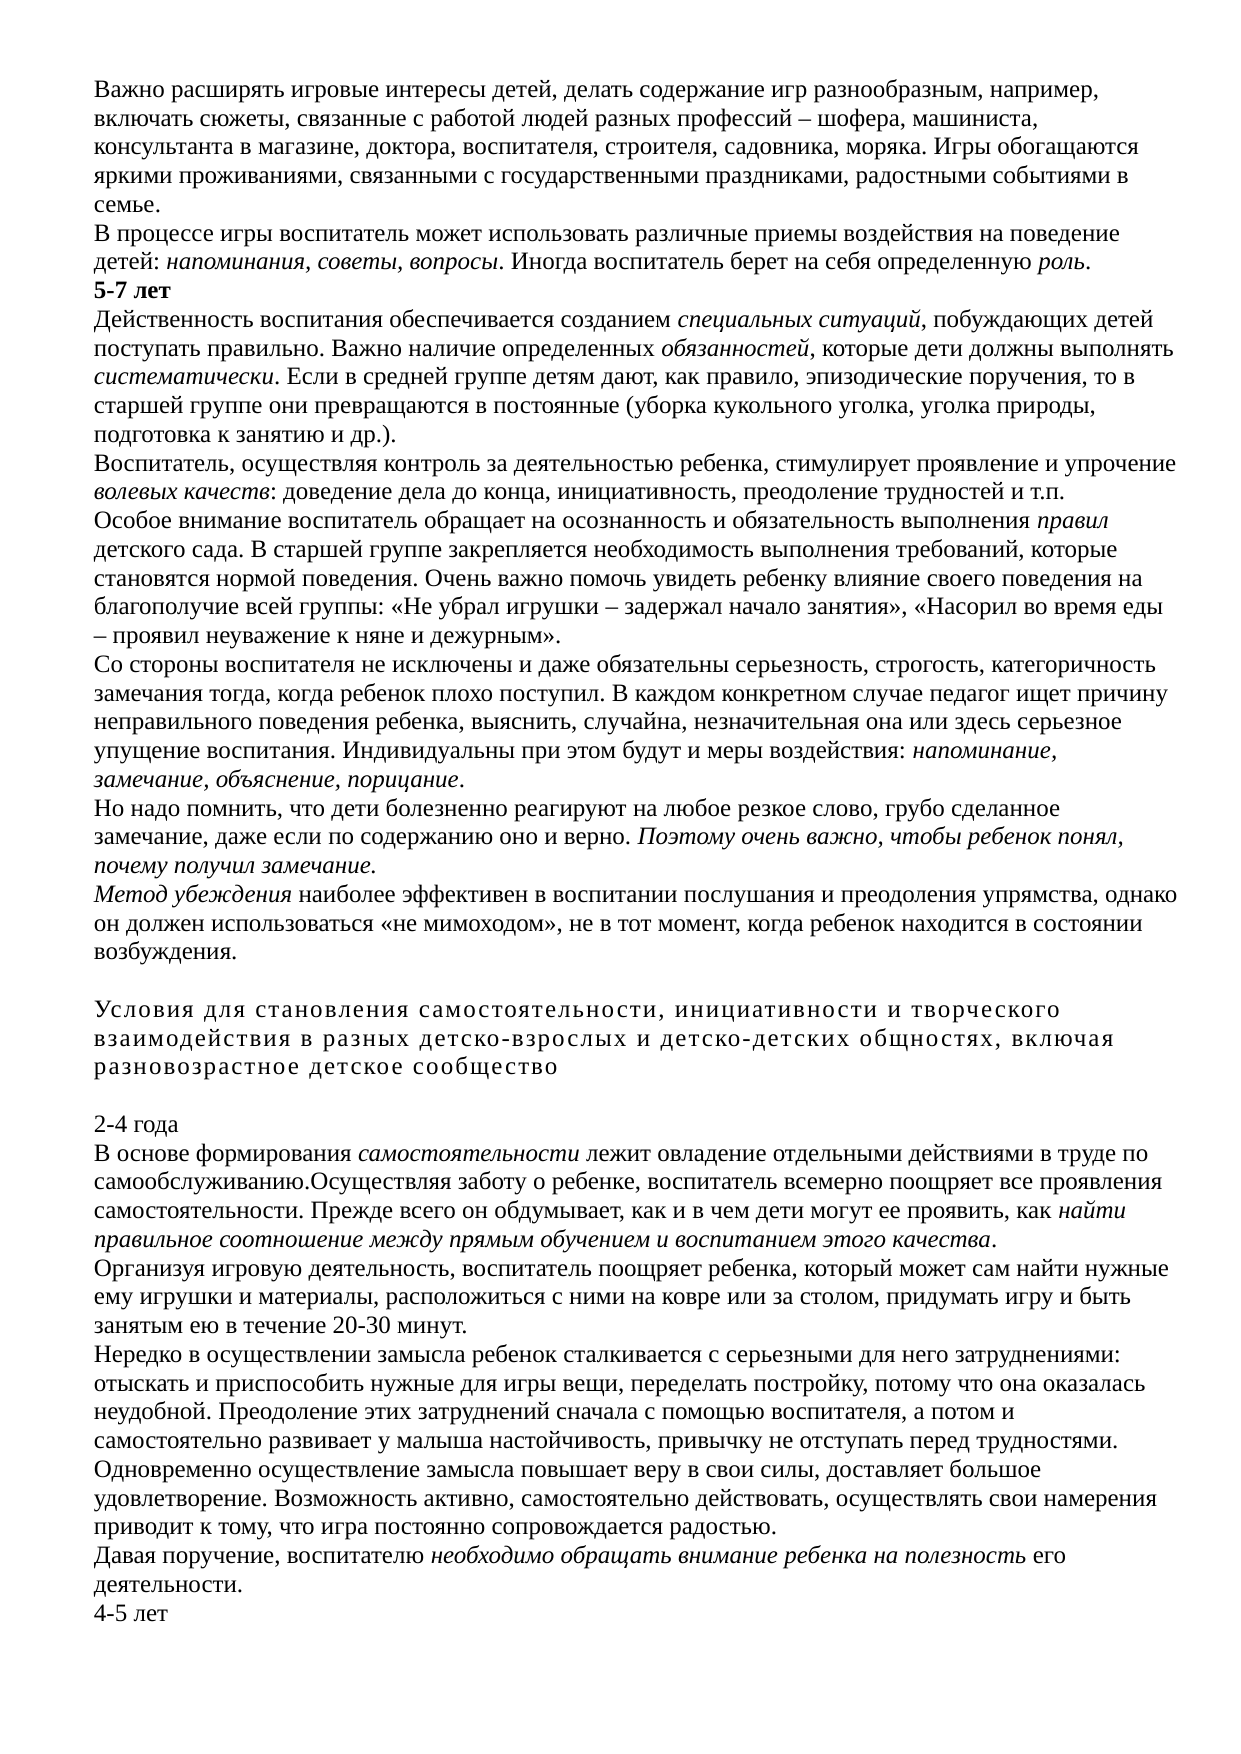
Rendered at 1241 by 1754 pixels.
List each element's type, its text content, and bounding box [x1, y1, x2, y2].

text 5-7 лет [94, 275, 1181, 304]
text В основе формирования самостоятельности лежит овладение отдельными действиями в труде по самообслуживанию.Осуществляя заботу о ребенке, воспитатель всемерно поощряет все проявления самостоятельности. Прежде всего он обдумывает, как и в чем дети могут ее проявить, как найти правильное соотношение между прямым обучением и воспитанием этого качества. [94, 1138, 1181, 1253]
text 4-5 лет [94, 1598, 1181, 1626]
text Важно расширять игровые интересы детей, делать содержание игр разнообразным, например, включать сюжеты, связанные с работой людей разных профессий – шофера, машиниста, консультанта в магазине, доктора, воспитателя, строителя, садовника, моряка. Игры обогащаются яркими проживаниями, связанными с государственными праздниками, радостными событиями в семье. [94, 74, 1181, 218]
text Метод убеждения наиболее эффективен в воспитании послушания и преодоления упрямства, однако он должен использоваться «не мимоходом», не в тот момент, когда ребенок находится в состоянии возбуждения. [94, 879, 1181, 965]
text Но надо помнить, что дети болезненно реагируют на любое резкое слово, грубо сделанное замечание, даже если по содержанию оно и верно. Поэтому очень важно, чтобы ребенок понял, почему получил замечание. [94, 793, 1181, 879]
text Особое внимание воспитатель обращает на осознанность и обязательность выполнения правил детского сада. В старшей группе закрепляется необходимость выполнения требований, которые становятся нормой поведения. Очень важно помочь увидеть ребенку влияние своего поведения на благополучие всей группы: «Не убрал игрушки – задержал начало занятия», «Насорил во время еды – проявил неуважение к няне и дежурным». [94, 505, 1181, 649]
text Организуя игровую деятельность, воспитатель поощряет ребенка, который может сам найти нужные ему игрушки и материалы, расположиться с ними на ковре или за столом, придумать игру и быть занятым ею в течение 20-30 минут. [94, 1253, 1181, 1339]
text Действенность воспитания обеспечивается созданием специальных ситуаций, побуждающих детей поступать правильно. Важно наличие определенных обязанностей, которые дети должны выполнять систематически. Если в средней группе детям дают, как правило, эпизодические поручения, то в старшей группе они превращаются в постоянные (уборка кукольного уголка, уголка природы, подготовка к занятию и др.). [94, 304, 1181, 448]
text Воспитатель, осуществляя контроль за деятельностью ребенка, стимулирует проявление и упрочение волевых качеств: доведение дела до конца, инициативность, преодоление трудностей и т.п. [94, 448, 1181, 505]
text Со стороны воспитателя не исключены и даже обязательны серьезность, строгость, категоричность замечания тогда, когда ребенок плохо поступил. В каждом конкретном случае педагог ищет причину неправильного поведения ребенка, выяснить, случайна, незначительная она или здесь серьезное упущение воспитания. Индивидуальны при этом будут и меры воздействия: напоминание, замечание, объяснение, порицание. [94, 649, 1181, 793]
text 2-4 года [94, 1109, 1181, 1138]
text Нередко в осуществлении замысла ребенок сталкивается с серьезными для него затруднениями: отыскать и приспособить нужные для игры вещи, переделать постройку, потому что она оказалась неудобной. Преодоление этих затруднений сначала с помощью воспитателя, а потом и самостоятельно развивает у малыша настойчивость, привычку не отступать перед трудностями. Одновременно осуществление замысла повышает веру в свои силы, доставляет большое удовлетворение. Возможность активно, самостоятельно действовать, осуществлять свои намерения приводит к тому, что игра постоянно сопровождается радостью. [94, 1339, 1181, 1540]
text Условия для становления самостоятельности, инициативности и творческого взаимодействия в разных детско-взрослых и детско-детских общностях, включая разновозрастное детское сообщество [94, 994, 1181, 1080]
text Давая поручение, воспитателю необходимо обращать внимание ребенка на полезность его деятельности. [94, 1540, 1181, 1598]
text В процессе игры воспитатель может использовать различные приемы воздействия на поведение детей: напоминания, советы, вопросы. Иногда воспитатель берет на себя определенную роль. [94, 218, 1181, 275]
